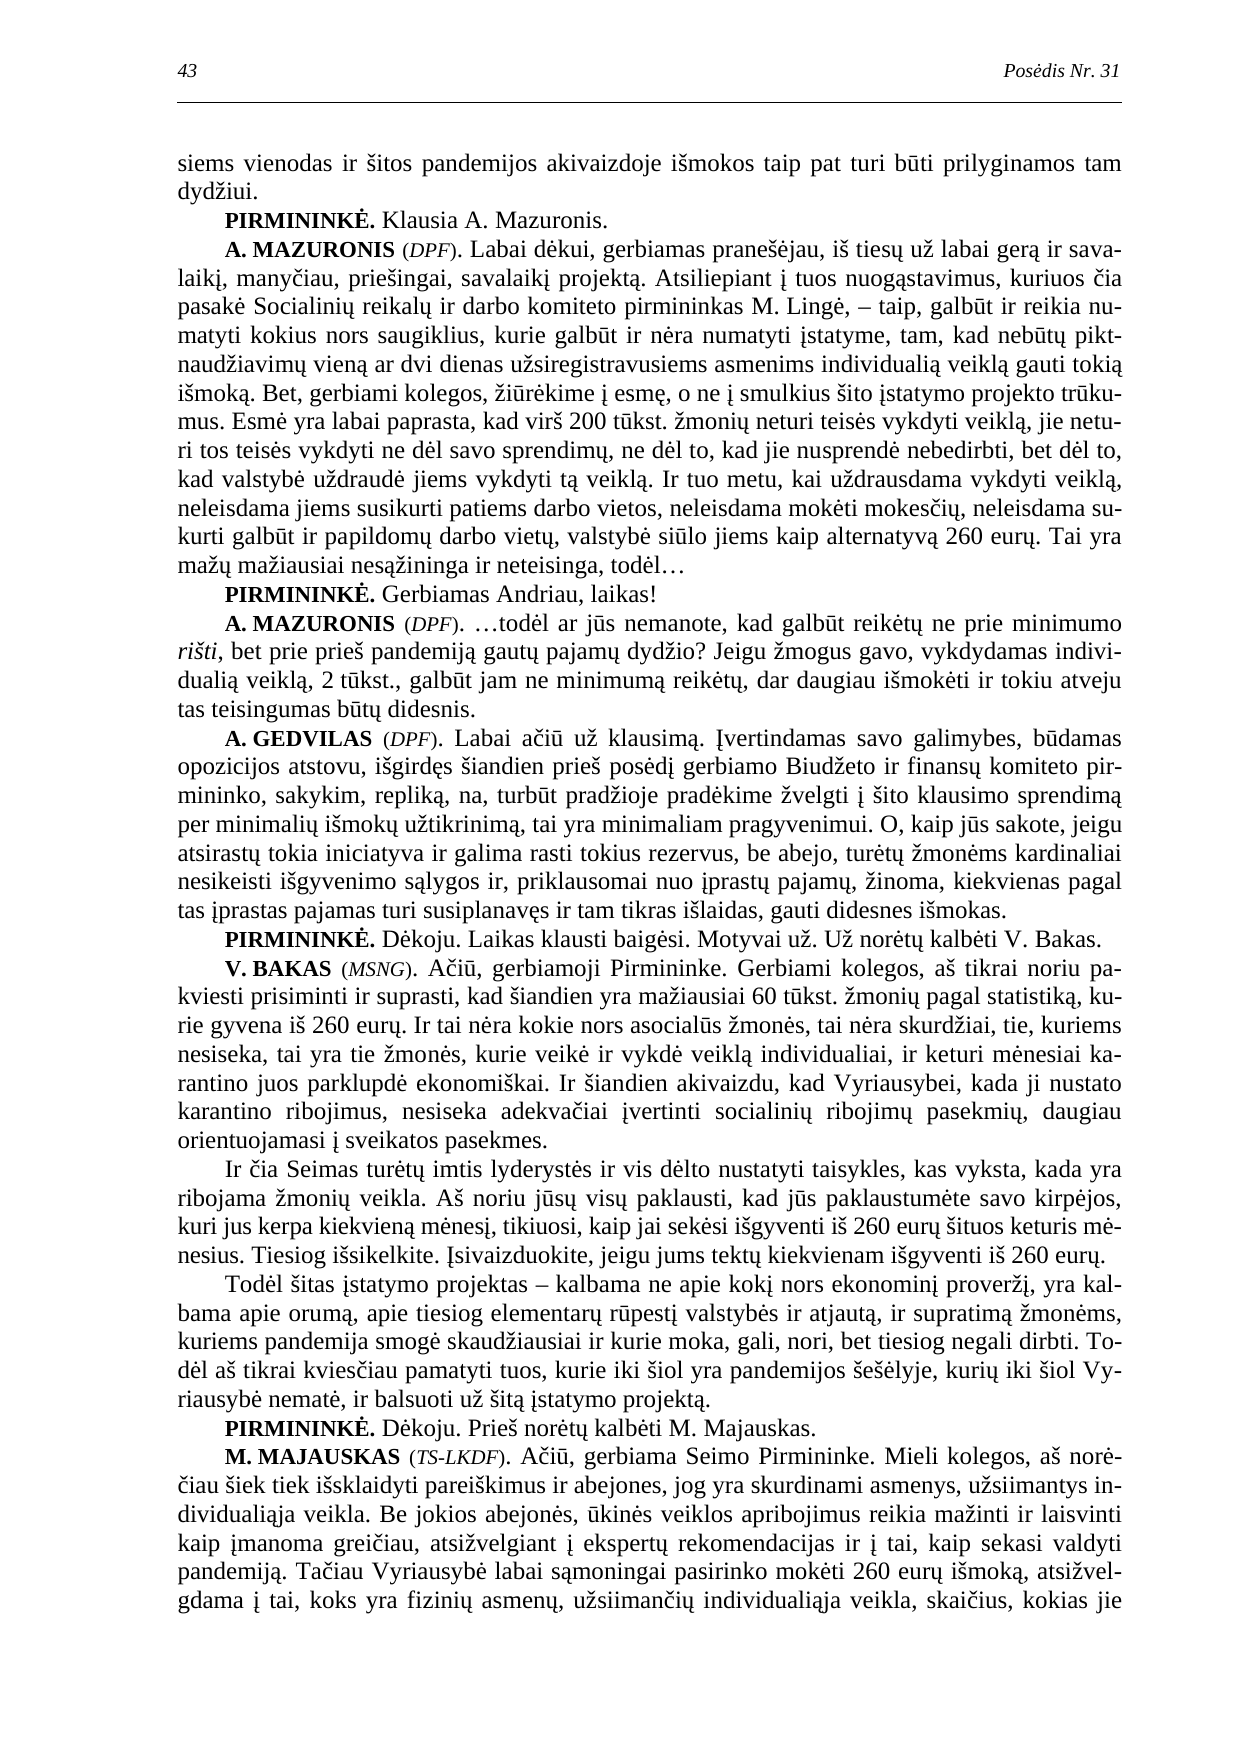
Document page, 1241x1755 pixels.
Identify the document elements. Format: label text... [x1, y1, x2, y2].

text A. MAZURONIS (DPF). …to­dėl ar jūs ne­ma­no­te, kad gal­būt rei­kė­tų ne prie mi­ni­mu­mo riš­ti, bet prie prieš pan­de­mi­ją gau­tų pa­ja­mų dy­džio? Jei­gu žmo­gus ga­vo, vyk­dy­da­mas in­di­vi­du­a­lią veik­lą, 2 tūkst., gal­būt jam ne mi­ni­mu­mą rei­kė­tų, dar dau­giau iš­mo­kė­ti ir to­kiu at­ve­ju tas tei­sin­gu­mas bū­tų di­des­nis. [177, 608, 1122, 723]
text M. MAJAUSKAS (TS-LKDF). Ačiū, ger­bia­ma Sei­mo Pir­mi­nin­ke. Mie­li ko­le­gos, aš no­rė­čiau šiek tiek iš­sklai­dy­ti pa­reiš­ki­mus ir abe­jo­nes, jog yra skur­di­na­mi as­me­nys, už­si­i­man­tys in­di­vi­du­a­li­ą­ja veik­la. Be jo­kios abe­jo­nės, ūki­nės veik­los ap­ri­bo­ji­mus rei­kia ma­žin­ti ir lais­vin­ti kaip įma­no­ma grei­čiau, at­si­žvel­giant į eks­per­tų re­ko­men­da­ci­jas ir į tai, kaip se­ka­si val­dy­ti pan­de­mi­ją. Ta­čiau Vy­riau­sy­bė la­bai są­mo­nin­gai pa­si­rin­ko mo­kė­ti 260 eu­rų iš­mo­ką, at­si­žvel­gda­ma į tai, koks yra fi­zi­nių as­me­nų, už­si­i­man­čių in­di­vi­du­a­li­ą­ja veik­la, skai­čius, ko­kias jie [177, 1441, 1122, 1614]
text A. GEDVILAS (DPF). La­bai ačiū už klau­si­mą. Įver­tin­da­mas sa­vo ga­li­my­bes, bū­da­mas opo­zi­ci­jos at­sto­vu, iš­gir­dęs šian­dien prieš po­sė­dį ger­bia­mo Biu­dže­to ir fi­nan­sų ko­mi­te­to pir­mi­nin­ko, sa­ky­kim, re­pli­ką, na, tur­būt pra­džio­je pra­dė­ki­me žvelg­ti į ši­to klau­si­mo spren­di­mą per mi­ni­ma­lių iš­mo­kų už­tik­ri­ni­mą, tai yra mi­ni­ma­liam pra­gy­ve­ni­mui. O, kaip jūs sa­ko­te, jei­gu at­si­ras­tų to­kia ini­cia­ty­va ir ga­li­ma ras­ti to­kius re­zer­vus, be abe­jo, tu­rė­tų žmo­nėms kar­di­na­liai ne­si­keis­ti iš­gy­ve­ni­mo są­ly­gos ir, pri­klau­so­mai nuo įpras­tų pa­ja­mų, ži­no­ma, kiek­vie­nas pa­gal tas įpras­tas pa­ja­mas tu­ri su­si­pla­na­vęs ir tam tik­ras iš­lai­das, gau­ti di­des­nes iš­mo­kas. [177, 723, 1122, 924]
text Ir čia Sei­mas tu­rė­tų im­tis ly­de­rys­tės ir vis dėl­to nu­sta­ty­ti tai­syk­les, kas vyks­ta, ka­da yra ri­bo­ja­ma žmo­nių veik­la. Aš no­riu jū­sų vi­sų pa­klaus­ti, kad jūs pa­klaus­tu­mė­te sa­vo kir­pė­jos, ku­ri jus ker­pa kiek­vie­ną mė­ne­sį, ti­kiuo­si, kaip jai se­kė­si iš­gy­ven­ti iš 260 eu­rų ši­tuos ke­tu­ris mė­ne­sius. Tie­siog iš­si­kel­ki­te. Įsi­vaiz­duo­ki­te, jei­gu jums tek­tų kiek­vie­nam iš­gy­ven­ti iš 260 eu­rų. [177, 1154, 1122, 1269]
text PIRMININKĖ. Ger­bia­mas An­driau, lai­kas! [177, 579, 1122, 608]
text PIRMININKĖ. Klau­sia A. Ma­zu­ro­nis. [177, 205, 1122, 234]
text PIRMININKĖ. Dė­ko­ju. Prieš no­rė­tų kal­bė­ti M. Ma­jaus­kas. [177, 1413, 1122, 1441]
text To­dėl ši­tas įsta­ty­mo pro­jek­tas – kal­ba­ma ne apie ko­kį nors eko­no­mi­nį pro­ver­žį, yra kal­ba­ma apie oru­mą, apie tie­siog ele­men­ta­rų rū­pes­tį vals­ty­bės ir at­jau­tą, ir su­pra­ti­mą žmo­nėms, ku­riems pan­de­mi­ja smo­gė skau­džiau­siai ir ku­rie mo­ka, ga­li, no­ri, bet tie­siog ne­ga­li dirb­ti. To­dėl aš tik­rai kvies­čiau pa­ma­ty­ti tuos, ku­rie iki šiol yra pan­de­mi­jos še­šė­ly­je, ku­rių iki šiol Vy­riau­sy­bė ne­ma­tė, ir bal­suo­ti už ši­tą įsta­ty­mo pro­jek­tą. [177, 1269, 1122, 1413]
text siems vie­no­das ir ši­tos pan­de­mi­jos aki­vaiz­do­je iš­mo­kos taip pat tu­ri bū­ti pri­ly­gi­na­mos tam dy­džiui. [177, 148, 1122, 205]
text A. MAZURONIS (DPF). La­bai dė­kui, ger­bia­mas pra­ne­šė­jau, iš tie­sų už la­bai ge­rą ir sa­va­lai­kį, ma­ny­čiau, prie­šin­gai, sa­va­lai­kį pro­jek­tą. At­si­lie­piant į tuos nuo­gąs­ta­vi­mus, ku­riuos čia pa­sa­kė So­cia­li­nių rei­ka­lų ir dar­bo ko­mi­te­to pir­mi­nin­kas M. Lin­gė, – taip, gal­būt ir rei­kia nu­ma­ty­ti ko­kius nors sau­gik­lius, ku­rie gal­būt ir nė­ra nu­ma­ty­ti įsta­ty­me, tam, kad ne­bū­tų pik­t­nau­džia­vi­mų vie­ną ar dvi die­nas už­si­re­gist­ra­vu­siems as­me­nims in­di­vi­du­a­lią veik­lą gau­ti to­kią iš­mo­ką. Bet, ger­bia­mi ko­le­gos, žiū­rė­ki­me į es­mę, o ne į smul­kius ši­to įsta­ty­mo pro­jek­to trū­ku­mus. Es­mė yra la­bai pa­pras­ta, kad virš 200 tūkst. žmo­nių ne­tu­ri tei­sės vyk­dy­ti veik­lą, jie ne­tu­ri tos tei­sės vyk­dy­ti ne dėl sa­vo spren­di­mų, ne dėl to, kad jie nu­spren­dė ne­be­dirb­ti, bet dėl to, kad vals­ty­bė už­drau­dė jiems vyk­dy­ti tą veik­lą. Ir tuo me­tu, kai už­draus­da­ma vyk­dy­ti veik­lą, ne­leis­da­ma jiems su­si­kur­ti pa­tiems dar­bo vie­tos, ne­leis­da­ma mo­kė­ti mo­kes­čių, ne­leis­da­ma su­kur­ti gal­būt ir pa­pil­do­mų dar­bo vie­tų, vals­ty­bė siū­lo jiems kaip al­ter­na­ty­vą 260 eu­rų. Tai yra ma­žų ma­žiau­siai ne­są­ži­nin­ga ir ne­tei­sin­ga, to­dėl… [177, 234, 1122, 579]
text PIRMININKĖ. Dė­ko­ju. Lai­kas klaus­ti bai­gė­si. Mo­ty­vai už. Už no­rė­tų kal­bė­ti V. Ba­kas. [177, 924, 1122, 953]
text V. BAKAS (MSNG). Ačiū, ger­bia­mo­ji Pir­mi­nin­ke. Ger­bia­mi ko­le­gos, aš tik­rai no­riu pa­kvies­ti pri­si­min­ti ir su­pras­ti, kad šian­dien yra ma­žiau­siai 60 tūkst. žmo­nių pa­gal sta­tis­ti­ką, ku­rie gy­ve­na iš 260 eu­rų. Ir tai nė­ra ko­kie nors aso­cia­lūs žmo­nės, tai nė­ra skur­džiai, tie, ku­riems ne­si­se­ka, tai yra tie žmo­nės, ku­rie vei­kė ir vyk­dė veik­lą in­di­vi­du­a­liai, ir ke­tu­ri mė­ne­siai ka­ran­ti­no juos par­klup­dė eko­no­miš­kai. Ir šian­dien aki­vaiz­du, kad Vy­riau­sy­bei, ka­da ji nu­sta­to ka­ran­ti­no ri­bo­ji­mus, ne­si­se­ka adek­va­čiai įver­tin­ti so­cia­li­nių ri­bo­ji­mų pa­sek­mių, dau­giau orien­tuo­ja­ma­si į svei­ka­tos pa­sek­mes. [177, 953, 1122, 1154]
